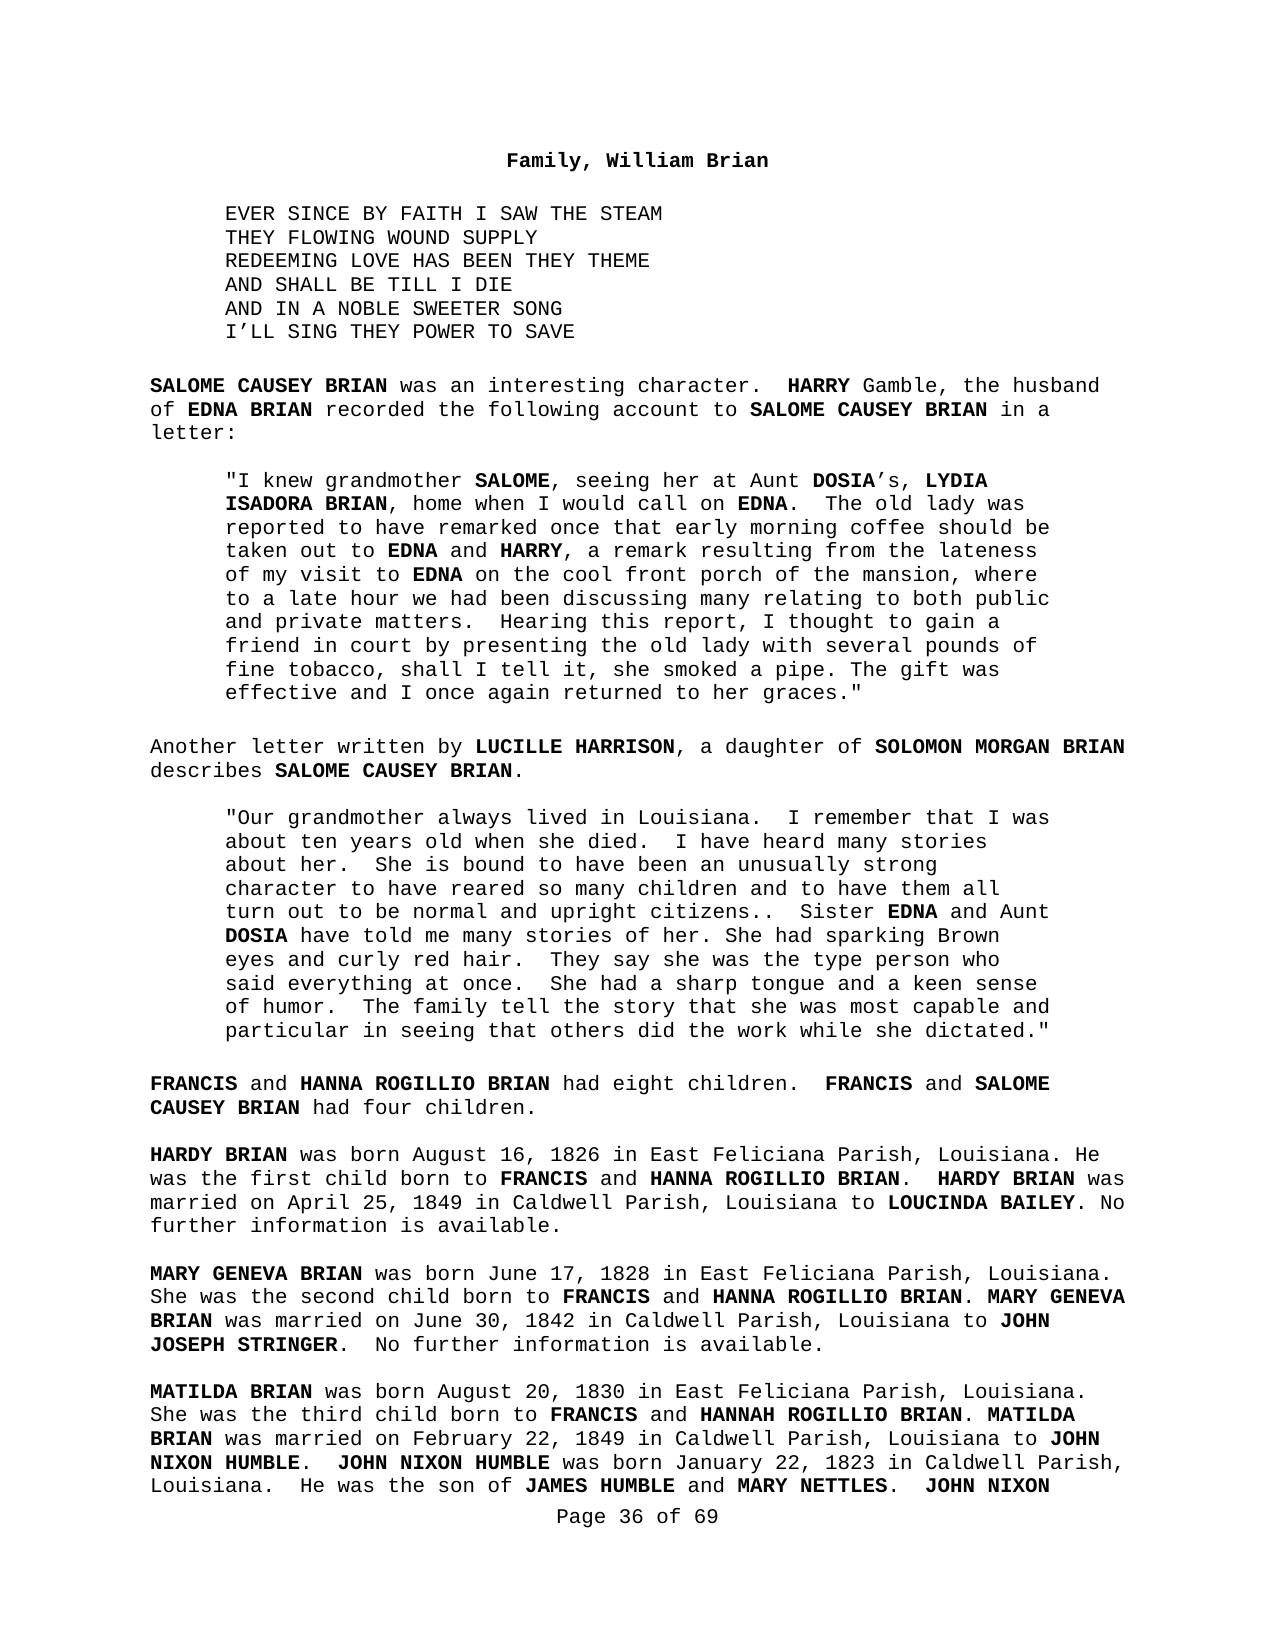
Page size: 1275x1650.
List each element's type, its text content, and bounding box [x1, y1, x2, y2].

text AND IN A NOBLE SWEETER SONG [225, 298, 1050, 321]
text Matilda Brian was born August 20, 1830 in East Feliciana Parish, Louisiana. She was the third child born to Francis and Hannah Rogillio Brian. Matilda Brian was married on February 22, 1849 in Caldwell Parish, Louisiana to John Nixon Humble. John Nixon Humble was born January 22, 1823 in Caldwell Parish, Louisiana. He was the son of James Humble and Mary Nettles. John Nixon [150, 1381, 1125, 1499]
text EVER SINCE BY FAITH I SAW THE STEAM [225, 203, 1050, 227]
text Hardy Brian was born August 16, 1826 in East Feliciana Parish, Louisiana. He was the first child born to Francis and HANNA Rogillio Brian. Hardy Brian was married on April 25, 1849 in Caldwell Parish, Louisiana to Loucinda Bailey. No further information is available. [150, 1144, 1125, 1239]
text Another letter written by Lucille Harrison, a daughter of Solomon Morgan Brian describes Salome Causey Brian. [150, 736, 1125, 783]
text Salome Causey Brian was an interesting character. Harry Gamble, the husband of Edna Brian recorded the following account to Salome Causey Brian in a letter: [150, 375, 1125, 446]
text I’LL SING THEY POWER TO SAVE [225, 321, 1050, 345]
text "Our grandmother always lived in Louisiana. I remember that I was about ten years old when she died. I have heard many stories about her. She is bound to have been an unusually strong character to have reared so many children and to have them all turn out to be normal and upright citizens.. Sister Edna and Aunt Dosia have told me many stories of her. She had sparking Brown eyes and curly red hair. They say she was the type person who said everything at once. She had a sharp tongue and a keen sense of humor. The family tell the story that she was most capable and particular in seeing that others did the work while she dictated." [225, 807, 1050, 1043]
text AND SHALL BE TILL I DIE [225, 274, 1050, 298]
text THEY FLOWING WOUND SUPPLY [225, 227, 1050, 250]
text Mary Geneva Brian was born June 17, 1828 in East Feliciana Parish, Louisiana. She was the second child born to Francis and HANNA Rogillio Brian. Mary Geneva Brian was married on June 30, 1842 in Caldwell Parish, Louisiana to John Joseph Stringer. No further information is available. [150, 1263, 1125, 1357]
text "I knew grandmother Salome, seeing her at Aunt Dosia’s, Lydia Isadora Brian, home when I would call on Edna. The old lady was reported to have remarked once that early morning coffee should be taken out to Edna and Harry, a remark resulting from the lateness of my visit to Edna on the cool front porch of the mansion, where to a late hour we had been discussing many relating to both public and private matters. Hearing this report, I thought to gain a friend in court by presenting the old lady with several pounds of fine tobacco, shall I tell it, she smoked a pipe. The gift was effective and I once again returned to her graces." [225, 469, 1050, 706]
text Francis and HANNA Rogillio Brian had eight children. Francis and Salome Causey Brian had four children. [150, 1073, 1125, 1121]
text REDEEMING LOVE HAS BEEN THEY THEME [225, 250, 1050, 274]
